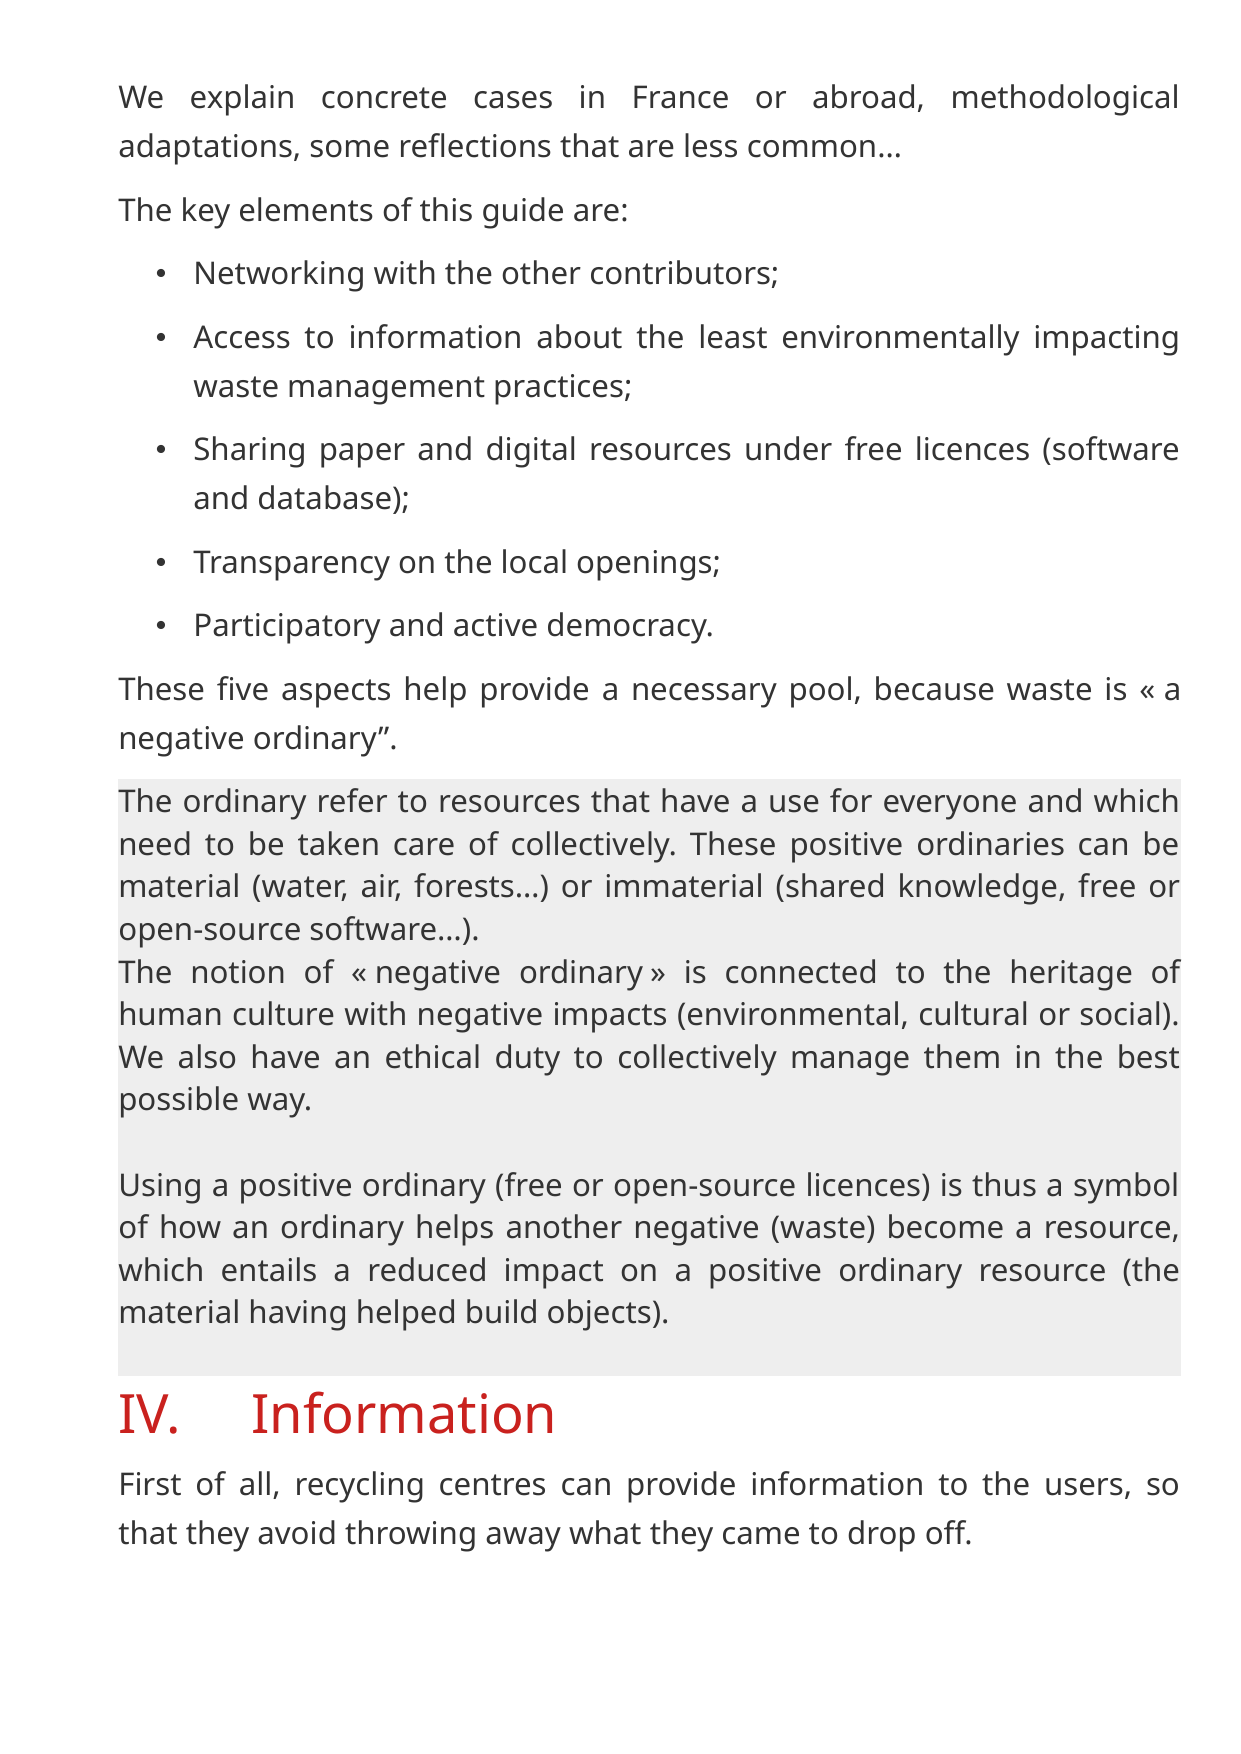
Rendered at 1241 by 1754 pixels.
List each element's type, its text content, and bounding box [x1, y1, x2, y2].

list Sharing paper and digital resources under free licences (software and database); [156, 427, 1181, 519]
text These five aspects help provide a necessary pool, because waste is « a negative ordinary”. [118, 667, 1181, 758]
text The notion of « negative ordinary » is connected to the heritage of human culture with negative impacts (environmental, cultural or social). We also have an ethical duty to collectively manage them in the best possible way. [118, 949, 1181, 1120]
text First of all, recycling centres can provide information to the users, so that they avoid throwing away what they came to drop off. [118, 1462, 1181, 1553]
list Networking with the other contributors; [156, 251, 1181, 294]
list Access to information about the least environmentally impacting waste management practices; [156, 314, 1181, 406]
list Participatory and active democracy. [156, 603, 1181, 646]
text The key elements of this guide are: [118, 187, 1181, 230]
subtitle Information [118, 1376, 1181, 1449]
text Using a positive ordinary (free or open-source licences) is thus a symbol of how an ordinary helps another negative (waste) become a resource, which entails a reduced impact on a positive ordinary resource (the material having helped build objects). [118, 1163, 1181, 1333]
text The ordinary refer to resources that have a use for everyone and which need to be taken care of collectively. These positive ordinaries can be material (water, air, forests…) or immaterial (shared knowledge, free or open-source software…). [118, 779, 1181, 949]
list Transparency on the local openings; [156, 539, 1181, 582]
text We explain concrete cases in France or abroad, methodological adaptations, some reflections that are less common… [118, 75, 1181, 167]
